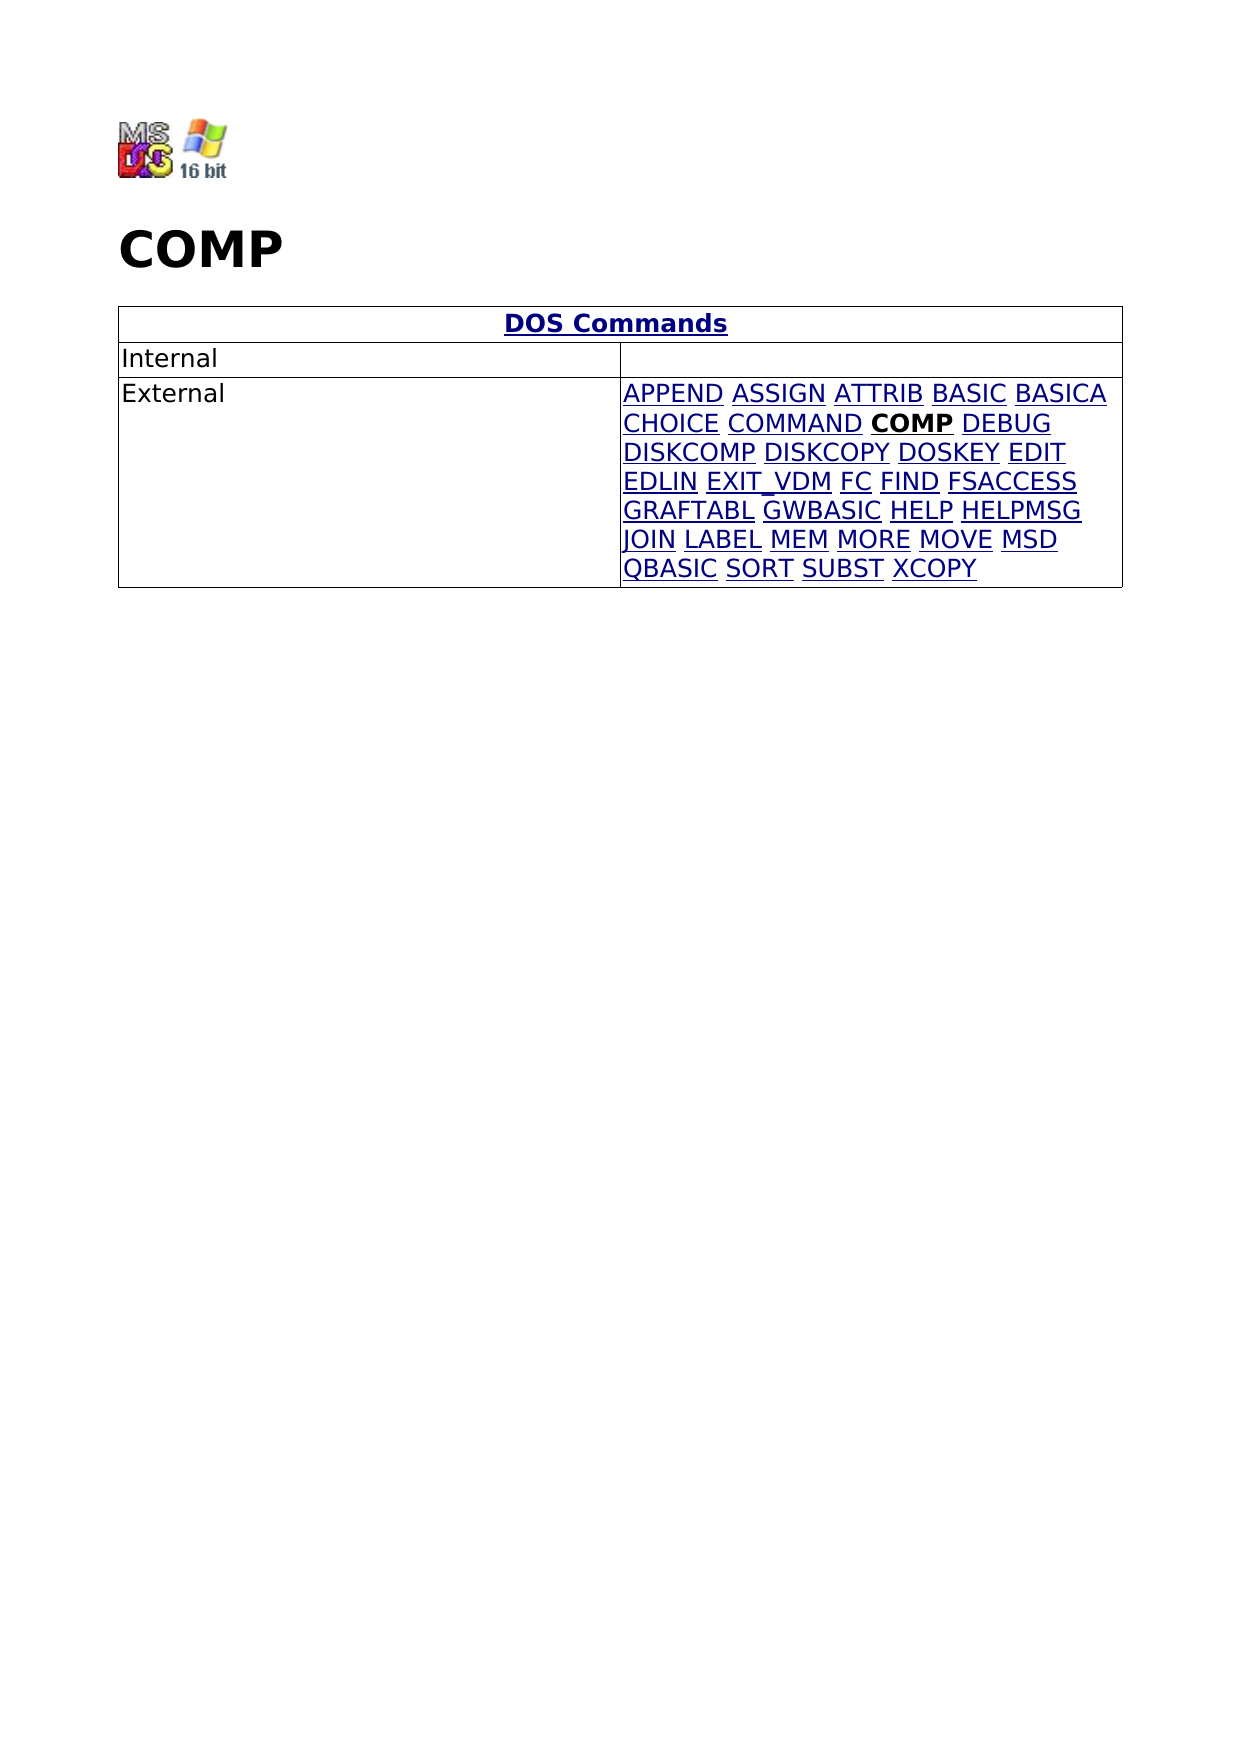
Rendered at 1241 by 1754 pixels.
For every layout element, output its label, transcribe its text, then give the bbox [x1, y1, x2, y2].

picture [180, 118, 228, 178]
table_cell [621, 343, 1122, 377]
subtitle COMP [118, 221, 1122, 279]
table_cell Internal [119, 343, 620, 377]
table_cell External [119, 378, 620, 587]
picture [118, 122, 173, 178]
table_header DOS Commands [119, 307, 1122, 342]
table_cell APPEND ASSIGN ATTRIB BASIC BASICA CHOICE COMMAND COMP DEBUG DISKCOMP DISKCOPY DOSKEY EDIT EDLIN EXIT_VDM FC FIND FSACCESS GRAFTABL GWBASIC HELP HELPMSG JOIN LABEL MEM MORE MOVE MSD QBASIC SORT SUBST XCOPY [621, 378, 1122, 587]
